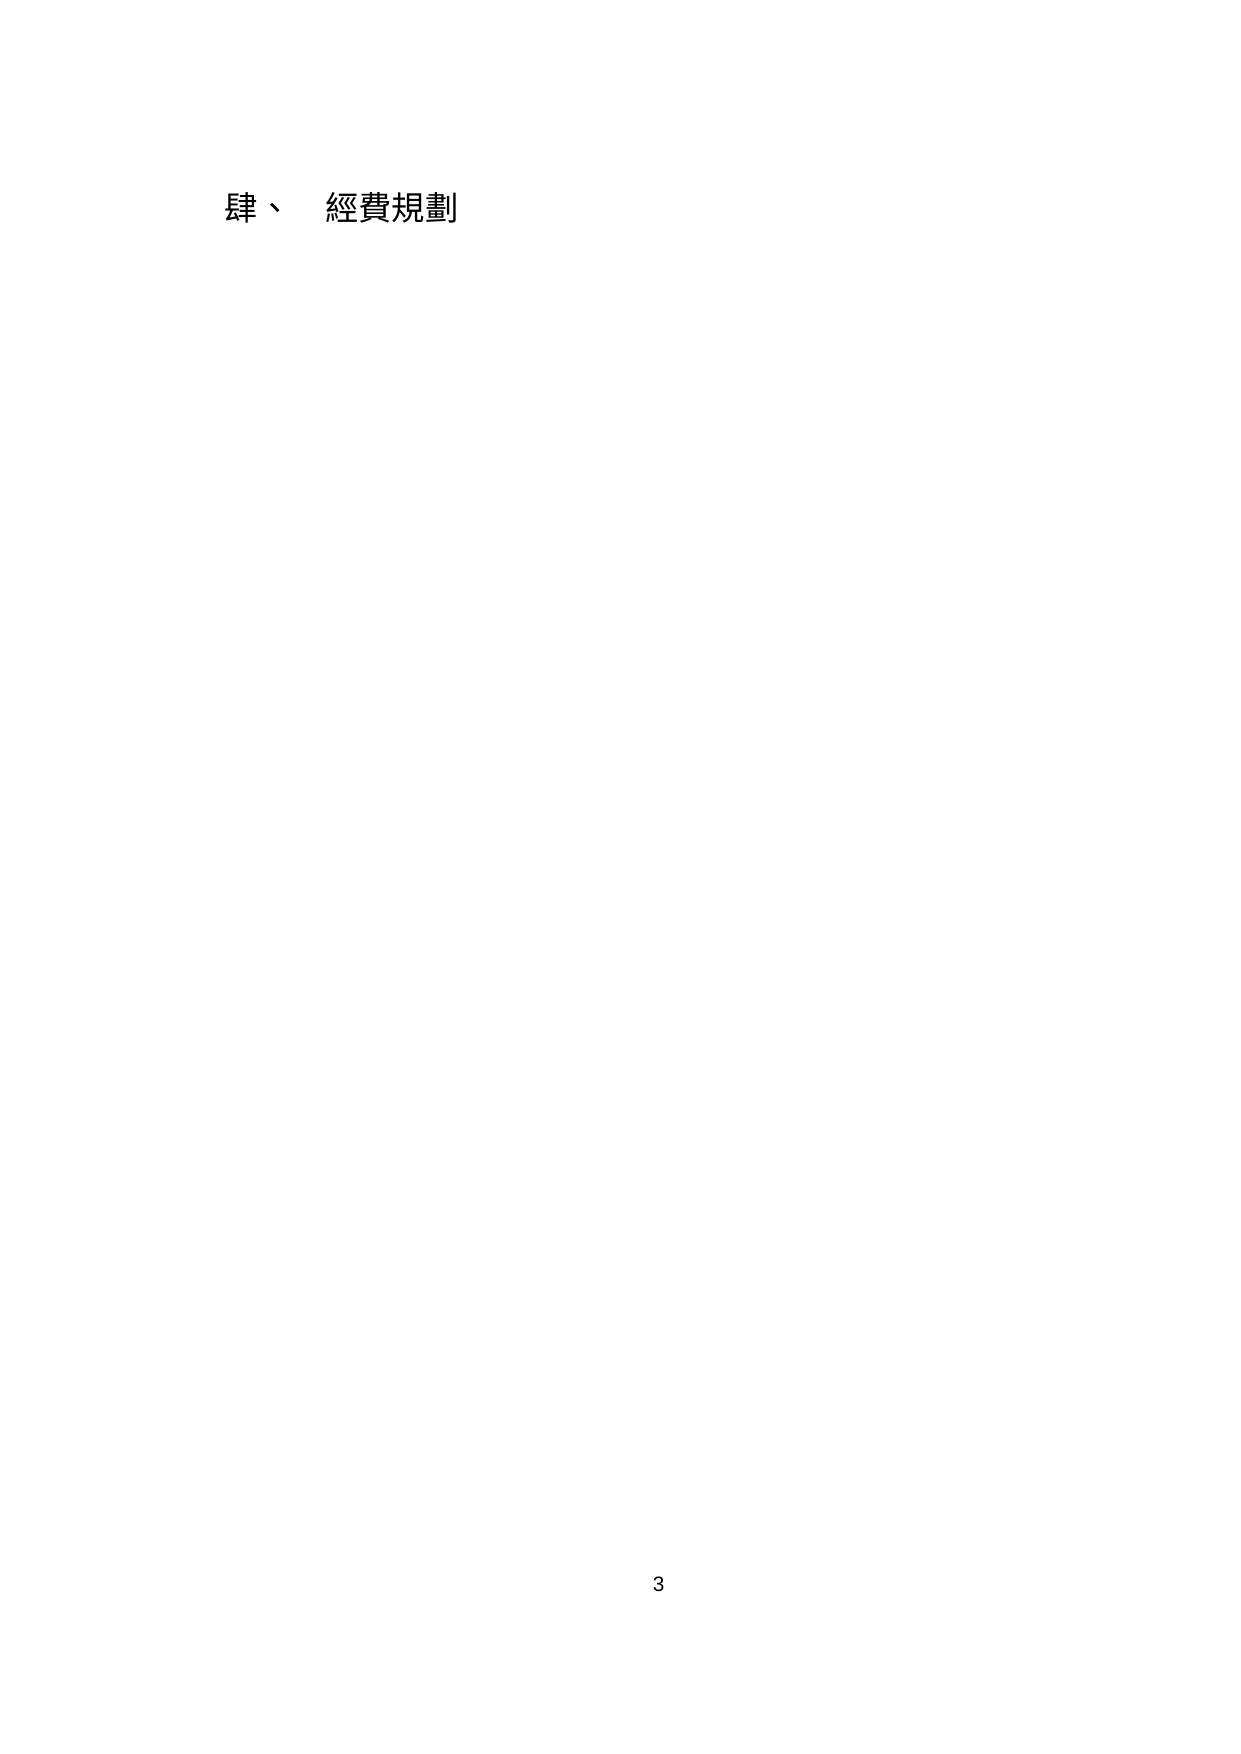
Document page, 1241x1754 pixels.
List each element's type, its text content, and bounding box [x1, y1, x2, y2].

list 經費規劃 [224, 164, 1092, 226]
